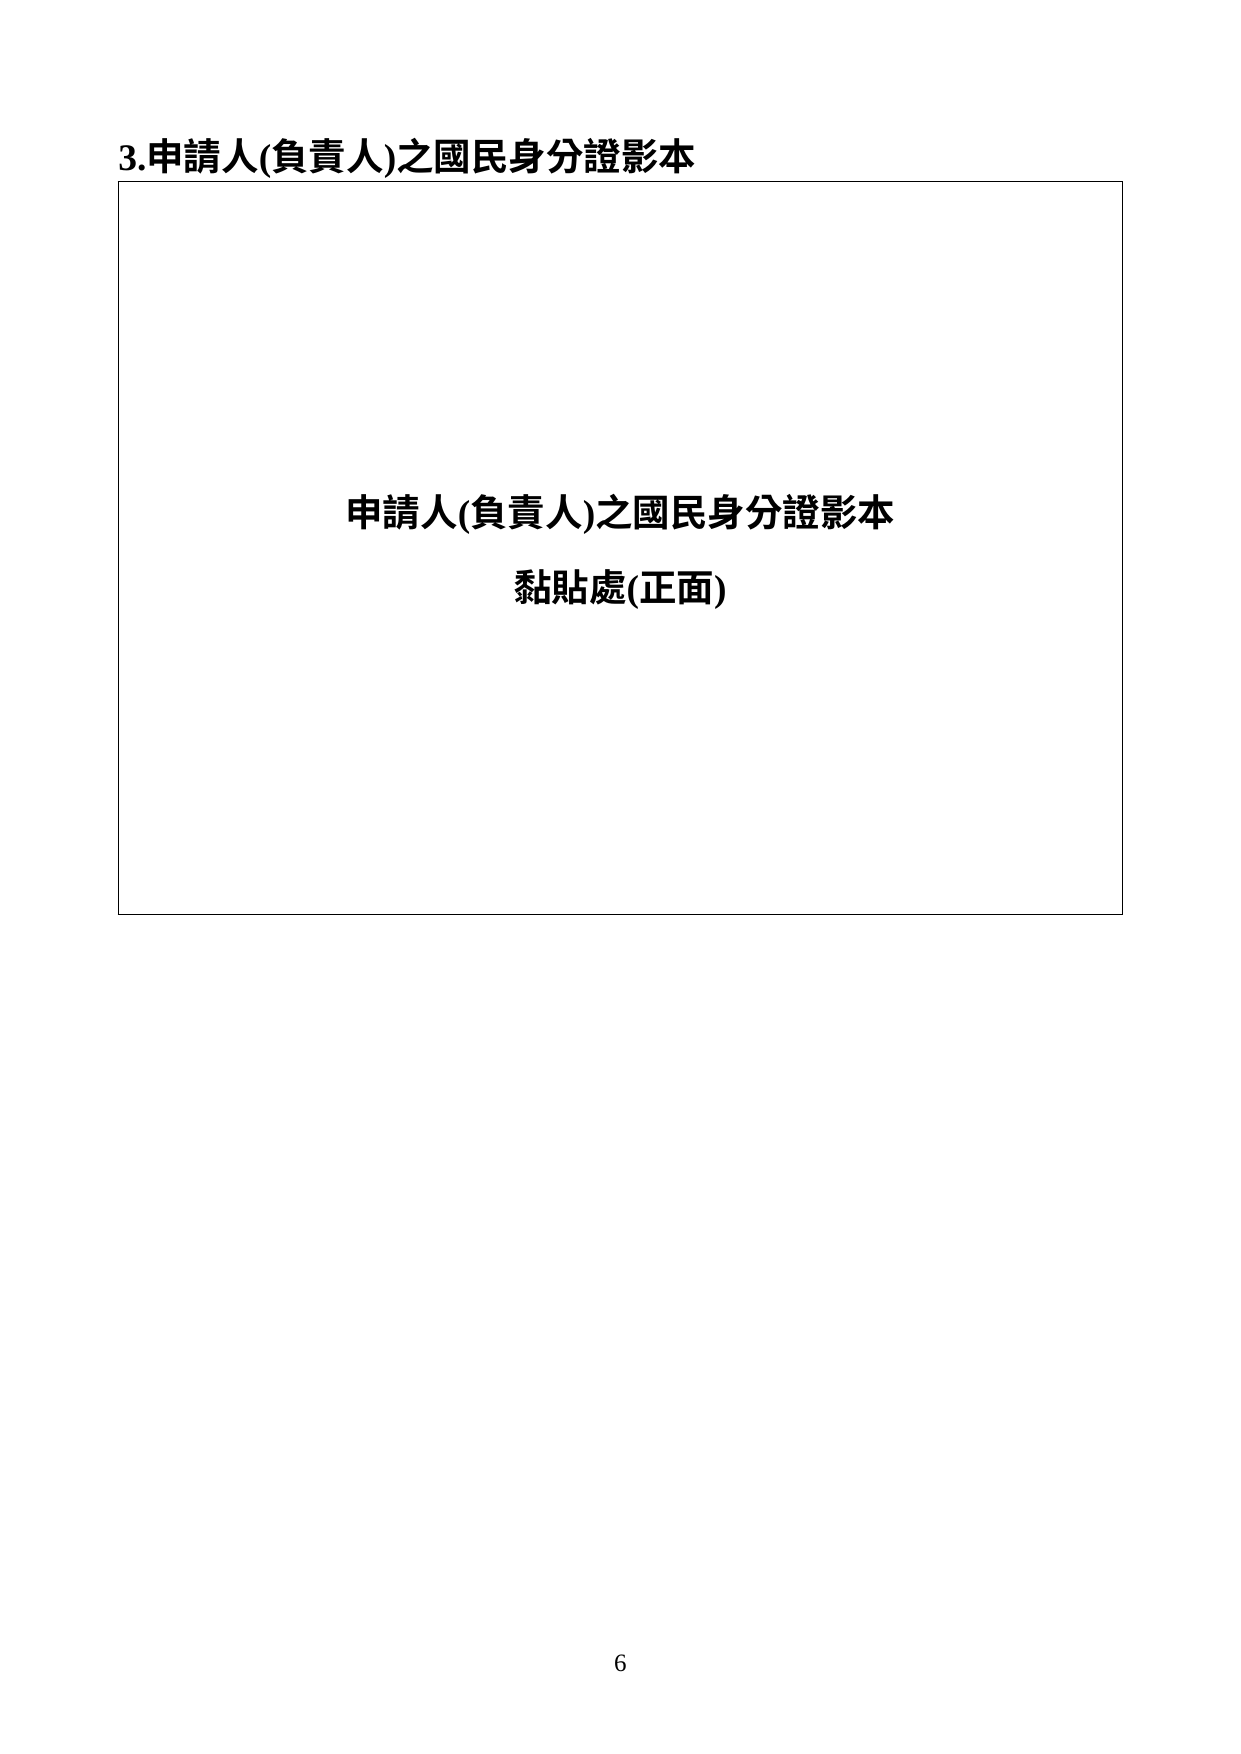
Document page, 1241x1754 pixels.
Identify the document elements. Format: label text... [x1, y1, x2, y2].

table_header 申請人(負責人)之國民身分證影本 黏貼處(正面) [119, 182, 1122, 913]
text 3.申請人(負責人)之國民身分證影本 [118, 127, 1122, 181]
